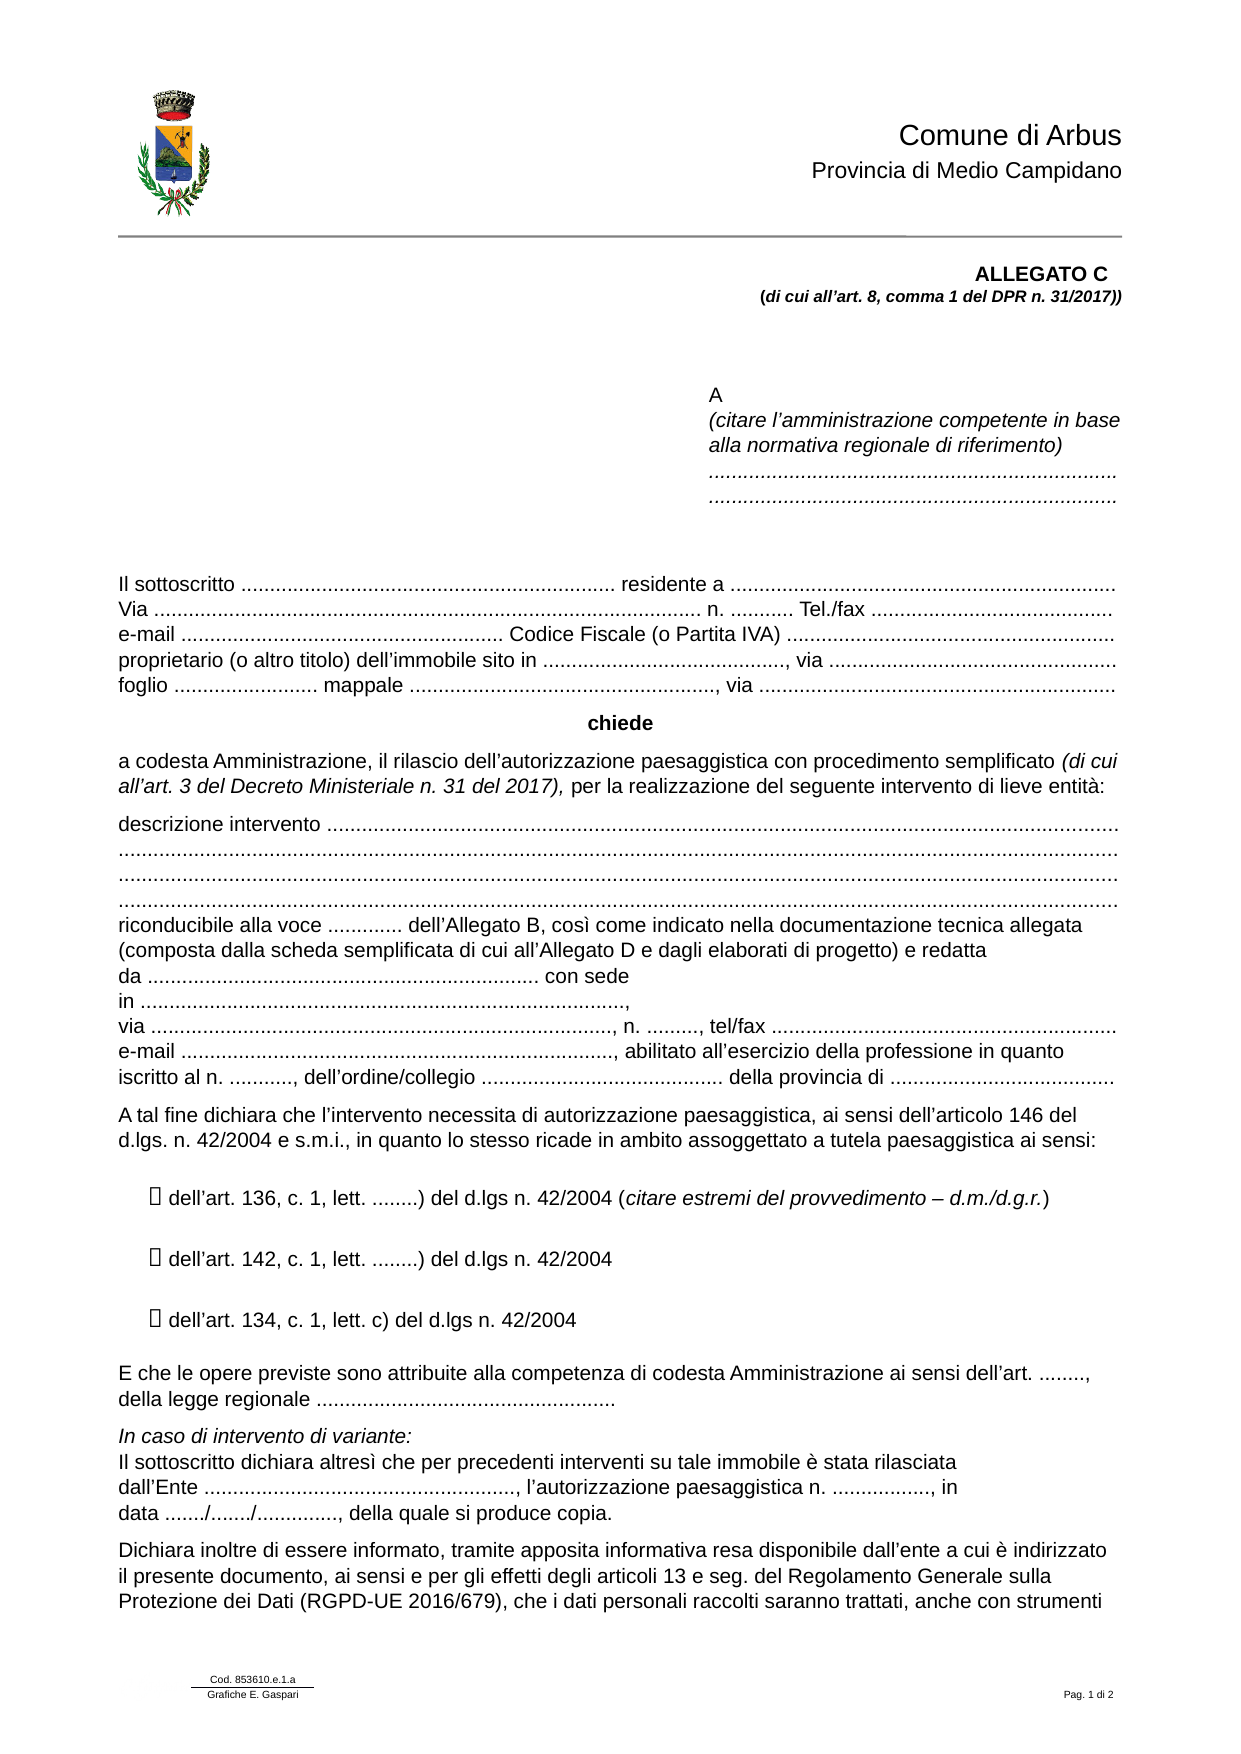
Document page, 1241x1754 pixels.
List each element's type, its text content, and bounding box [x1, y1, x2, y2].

text A tal fine dichiara che l’intervento necessita di autorizzazione paesaggistica, ai sensi dell’articolo 146 del d.lgs. n. 42/2004 e s.m.i., in quanto lo stesso ricade in ambito assoggettato a tutela paesaggistica ai sensi: [118, 1102, 1122, 1152]
text ALLEGATO C [118, 262, 1122, 286]
text riconducibile alla voce ............. dell’Allegato B, così come indicato nella documentazione tecnica allegata (composta dalla scheda semplificata di cui all’Allegato D e dagli elaborati di progetto) e redatta da .................................................................... con sede in ...................................................................................., via ................................................................................, n. ........., tel/fax ............................................................ e-mail ..........................................................................., abilitato all’esercizio della professione in quanto iscritto al n. ..........., dell’ordine/collegio .......................................... della provincia di ....................................... [118, 913, 1122, 1089]
text In caso di intervento di variante: [118, 1424, 1122, 1448]
text  dell’art. 134, c. 1, lett. c) del d.lgs n. 42/2004 [118, 1300, 1122, 1334]
text descrizione intervento [118, 812, 1122, 836]
text ....................................................................... [118, 484, 1122, 508]
text Provincia di Medio Campidano [224, 157, 1122, 183]
text Il sottoscritto dichiara altresì che per precedenti interventi su tale immobile è stata rilasciata dall’Ente ......................................................, l’autorizzazione paesaggistica n. ................., in data ......./......./.............., della quale si produce copia. [118, 1450, 1122, 1524]
text (citare l’amministrazione competente in base [118, 408, 1122, 432]
text chiede [118, 711, 1122, 734]
text Dichiara inoltre di essere informato, tramite apposita informativa resa disponibile dall’ente a cui è indirizzato il presente documento, ai sensi e per gli effetti degli articoli 13 e seg. del Regolamento Generale sulla Protezione dei Dati (RGPD-UE 2016/679), che i dati personali raccolti saranno trattati, anche con strumenti [118, 1538, 1122, 1613]
text (di cui all’art. 8, comma 1 del DPR n. 31/2017)) [118, 287, 1122, 306]
text a codesta Amministrazione, il rilascio dell’autorizzazione paesaggistica con procedimento semplificato (di cui all’art. 3 del Decreto Ministeriale n. 31 del 2017), per la realizzazione del seguente intervento di lieve entità: [118, 748, 1122, 798]
text Il sottoscritto ................................................................. residente a ................................................................... Via ............................................................................................... n. ........... Tel./fax .......................................... e-mail ........................................................ Codice Fiscale (o Partita IVA) ......................................................... proprietario (o altro titolo) dell’immobile sito in .........................................., via .................................................. foglio ......................... mappale ....................................................., via .............................................................. [118, 572, 1122, 697]
text Comune di Arbus [224, 118, 1122, 152]
text  dell’art. 136, c. 1, lett. ........) del d.lgs n. 42/2004 (citare estremi del provvedimento – d.m./d.g.r.) [118, 1178, 1122, 1212]
text alla normativa regionale di riferimento) [118, 433, 1122, 457]
picture [122, 87, 224, 219]
text E che le opere previste sono attribuite alla competenza di codesta Amministrazione ai sensi dell’art. ........, della legge regionale .................................................... [118, 1361, 1122, 1411]
text ....................................................................... [118, 458, 1122, 482]
text  dell’art. 142, c. 1, lett. ........) del d.lgs n. 42/2004 [118, 1239, 1122, 1273]
text A [118, 382, 1122, 406]
